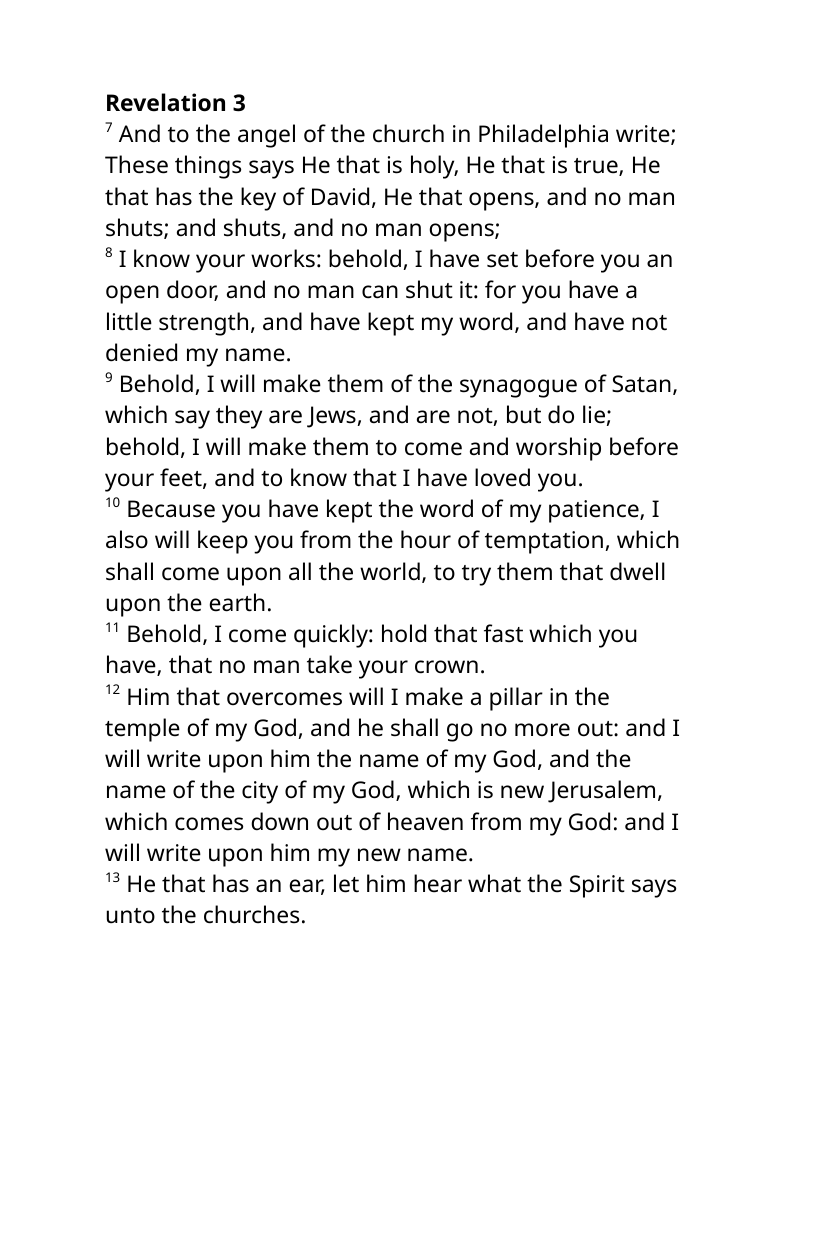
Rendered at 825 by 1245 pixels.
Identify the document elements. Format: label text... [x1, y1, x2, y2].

text Revelation 3 [105, 87, 712, 118]
text 7 And to the angel of the church in Philadelphia write; These things says He that is holy, He that is true, He that has the key of David, He that opens, and no man shuts; and shuts, and no man opens; 8 I know your works: behold, I have set before you an open door, and no man can shut it: for you have a little strength, and have kept my word, and have not denied my name. 9 Behold, I will make them of the synagogue of Satan, which say they are Jews, and are not, but do lie; behold, I will make them to come and worship before your feet, and to know that I have loved you. 10 Because you have kept the word of my patience, I also will keep you from the hour of temptation, which shall come upon all the world, to try them that dwell upon the earth. 11 Behold, I come quickly: hold that fast which you have, that no man take your crown. 12 Him that overcomes will I make a pillar in the temple of my God, and he shall go no more out: and I will write upon him the name of my God, and the name of the city of my God, which is new Jerusalem, which comes down out of heaven from my God: and I will write upon him my new name. 13 He that has an ear, let him hear what the Spirit says unto the churches. [105, 118, 682, 931]
